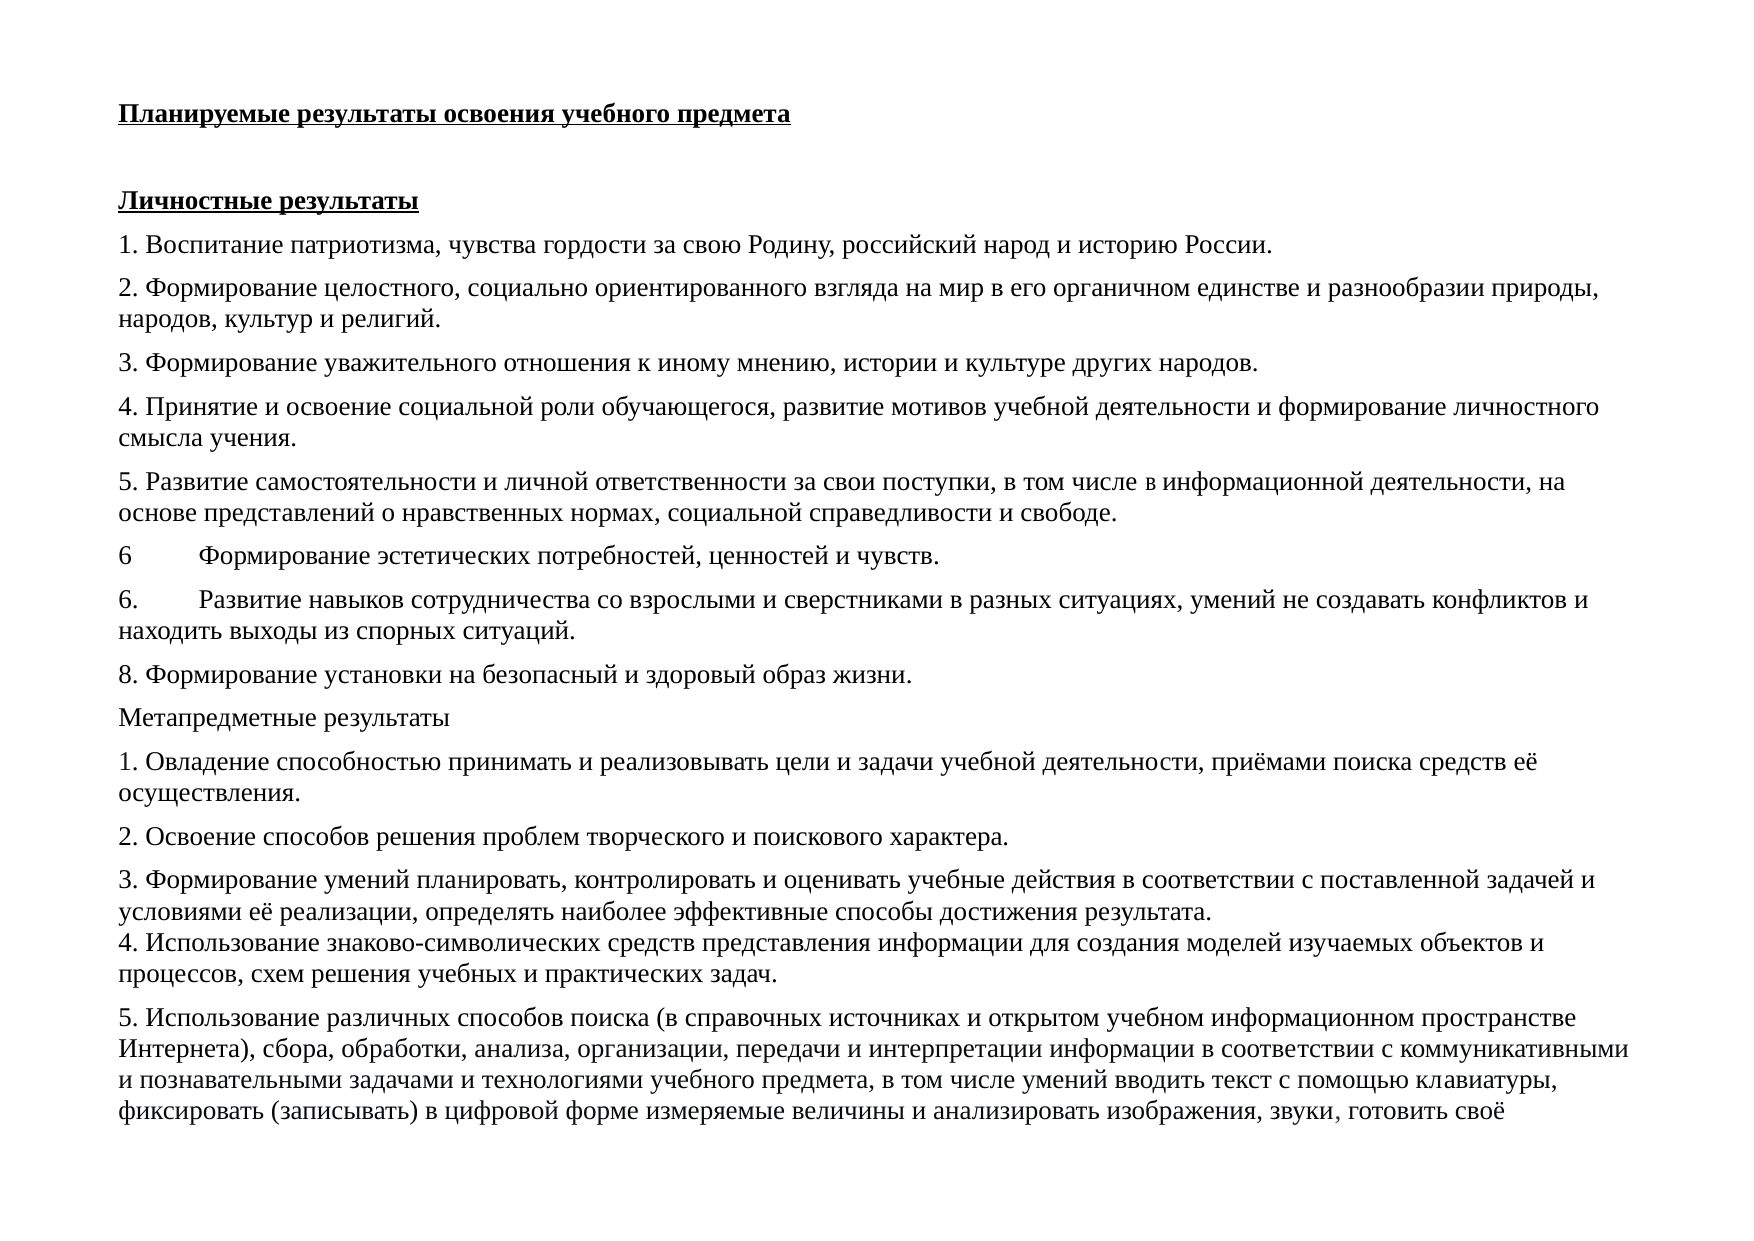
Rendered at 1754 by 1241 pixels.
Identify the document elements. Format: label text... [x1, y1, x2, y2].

text 5. Использование различных способов поиска (в справочных источниках и открытом учебном информационном пространстве Интернета), сбора, обработки, анализа, организации, передачи и интерпретации информации в соответствии с коммуникативными и познавательными задачами и технологиями учебного предмета, в том числе умений вводить текст с помощью клавиатуры, фиксировать (записывать) в цифровой форме измеряемые величины и анализировать изображения, звуки, готовить своё [118, 1001, 1636, 1125]
text 8. Формирование установки на безопасный и здоровый образ жизни. [118, 658, 1636, 689]
text 3. Формирование умений планировать, контролировать и оценивать учебные действия в соответствии с поставленной задачей и условиями её реализации, определять наиболее эффективные способы достижения результата. 4. Использование знаково-символических средств представления информации для создания моделей изучаемых объектов и процессов, схем решения учебных и практических задач. [118, 863, 1636, 988]
text 2. Освоение способов решения проблем творческого и поискового характера. [118, 820, 1636, 851]
text 1. Овладение способностью принимать и реализовывать цели и задачи учебной деятельности, приёмами поиска средств её осуществления. [118, 745, 1636, 807]
text 3. Формирование уважительного отношения к иному мнению, истории и культуре других народов. [118, 346, 1636, 377]
text Метапредметные результаты [118, 701, 1636, 733]
list Формирование эстетических потребностей, ценностей и чувств. [118, 539, 1636, 571]
text 5. Развитие самостоятельности и личной ответственности за свои поступки, в том числе в информационной деятельности, на основе представлений о нравственных нормах, социальной справедливости и свободе. [118, 464, 1636, 527]
text Планируемые результаты освоения учебного предмета [118, 97, 1636, 128]
text 2. Формирование целостного, социально ориентированного взгляда на мир в его органичном единстве и разнообразии природы, народов, культур и религий. [118, 271, 1636, 334]
text Личностные результаты [118, 184, 1636, 215]
text 1. Воспитание патриотизма, чувства гордости за свою Родину, российский народ и историю России. [118, 228, 1636, 259]
text 4. Принятие и освоение социальной роли обучающегося, развитие мотивов учебной деятельности и формирование личностного смысла учения. [118, 390, 1636, 452]
list Развитие навыков сотрудничества со взрослыми и сверстниками в разных ситуациях, умений не создавать конфликтов и находить выходы из спорных ситуаций. [118, 583, 1636, 645]
